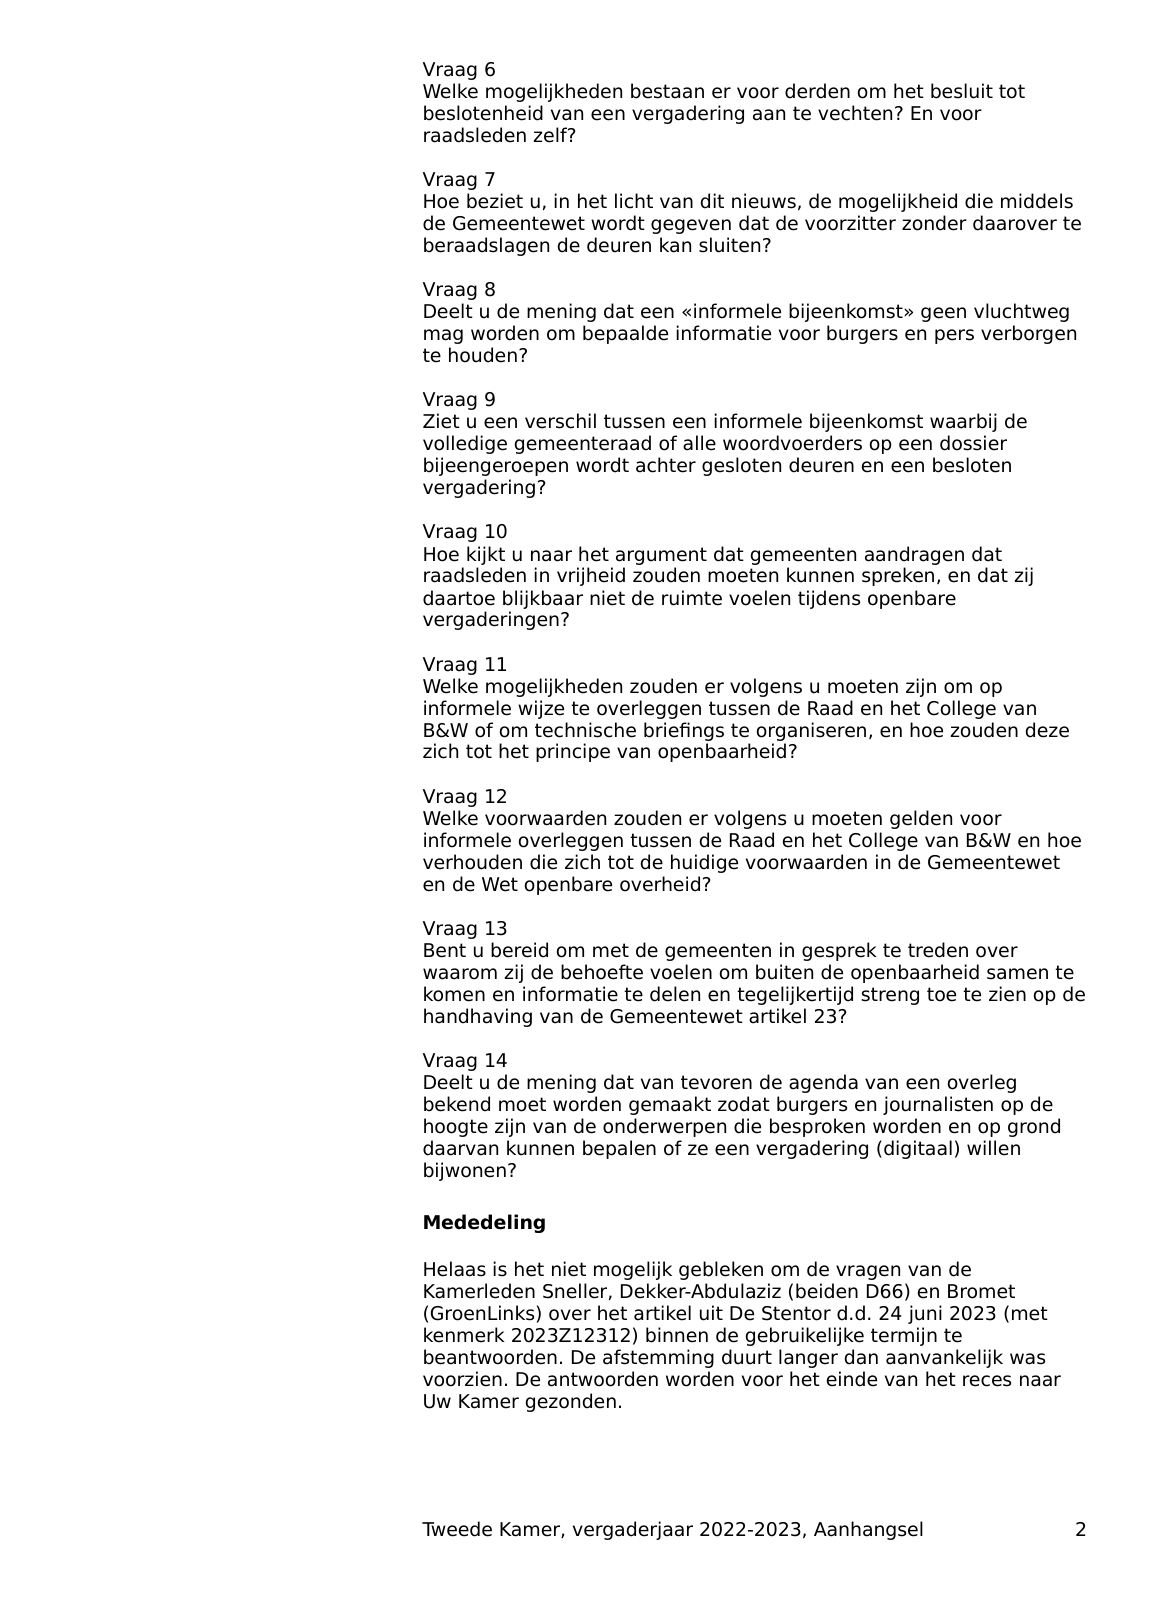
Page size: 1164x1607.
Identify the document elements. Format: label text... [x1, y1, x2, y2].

text Welke mogelijkheden bestaan er voor derden om het besluit tot beslotenheid van een vergadering aan te vechten? En voor raadsleden zelf? [422, 81, 1087, 147]
text Vraag 14 [422, 1050, 1087, 1072]
text Vraag 8 [422, 279, 1087, 301]
text Hoe kijkt u naar het argument dat gemeenten aandragen dat raadsleden in vrijheid zouden moeten kunnen spreken, en dat zij daartoe blijkbaar niet de ruimte voelen tijdens openbare vergaderingen? [422, 543, 1087, 631]
text Vraag 11 [422, 653, 1087, 676]
text Helaas is het niet mogelijk gebleken om de vragen van de Kamerleden Sneller, Dekker-Abdulaziz (beiden D66) en Bromet (GroenLinks) over het artikel uit De Stentor d.d. 24 juni 2023 (met kenmerk 2023Z12312) binnen de gebruikelijke termijn te beantwoorden. De afstemming duurt langer dan aanvankelijk was voorzien. De antwoorden worden voor het einde van het reces naar Uw Kamer gezonden. [422, 1259, 1087, 1412]
text Hoe beziet u, in het licht van dit nieuws, de mogelijkheid die middels de Gemeentewet wordt gegeven dat de voorzitter zonder daarover te beraadslagen de deuren kan sluiten? [422, 191, 1087, 257]
text Vraag 12 [422, 786, 1087, 808]
text Deelt u de mening dat een «informele bijeenkomst» geen vluchtweg mag worden om bepaalde informatie voor burgers en pers verborgen te houden? [422, 301, 1087, 367]
text Bent u bereid om met de gemeenten in gesprek te treden over waarom zij de behoefte voelen om buiten de openbaarheid samen te komen en informatie te delen en tegelijkertijd streng toe te zien op de handhaving van de Gemeentewet artikel 23? [422, 940, 1087, 1028]
text Vraag 9 [422, 389, 1087, 411]
text Ziet u een verschil tussen een informele bijeenkomst waarbij de volledige gemeenteraad of alle woordvoerders op een dossier bijeengeroepen wordt achter gesloten deuren en een besloten vergadering? [422, 411, 1087, 499]
text Welke voorwaarden zouden er volgens u moeten gelden voor informele overleggen tussen de Raad en het College van B&W en hoe verhouden die zich tot de huidige voorwaarden in de Gemeentewet en de Wet openbare overheid? [422, 808, 1087, 896]
text Vraag 7 [422, 169, 1087, 191]
text Vraag 6 [422, 59, 1087, 81]
text Vraag 13 [422, 918, 1087, 940]
text Vraag 10 [422, 521, 1087, 543]
text Deelt u de mening dat van tevoren de agenda van een overleg bekend moet worden gemaakt zodat burgers en journalisten op de hoogte zijn van de onderwerpen die besproken worden en op grond daarvan kunnen bepalen of ze een vergadering (digitaal) willen bijwonen? [422, 1072, 1087, 1182]
text Welke mogelijkheden zouden er volgens u moeten zijn om op informele wijze te overleggen tussen de Raad en het College van B&W of om technische briefings te organiseren, en hoe zouden deze zich tot het principe van openbaarheid? [422, 676, 1087, 763]
subtitle Mededeling [422, 1212, 1087, 1234]
